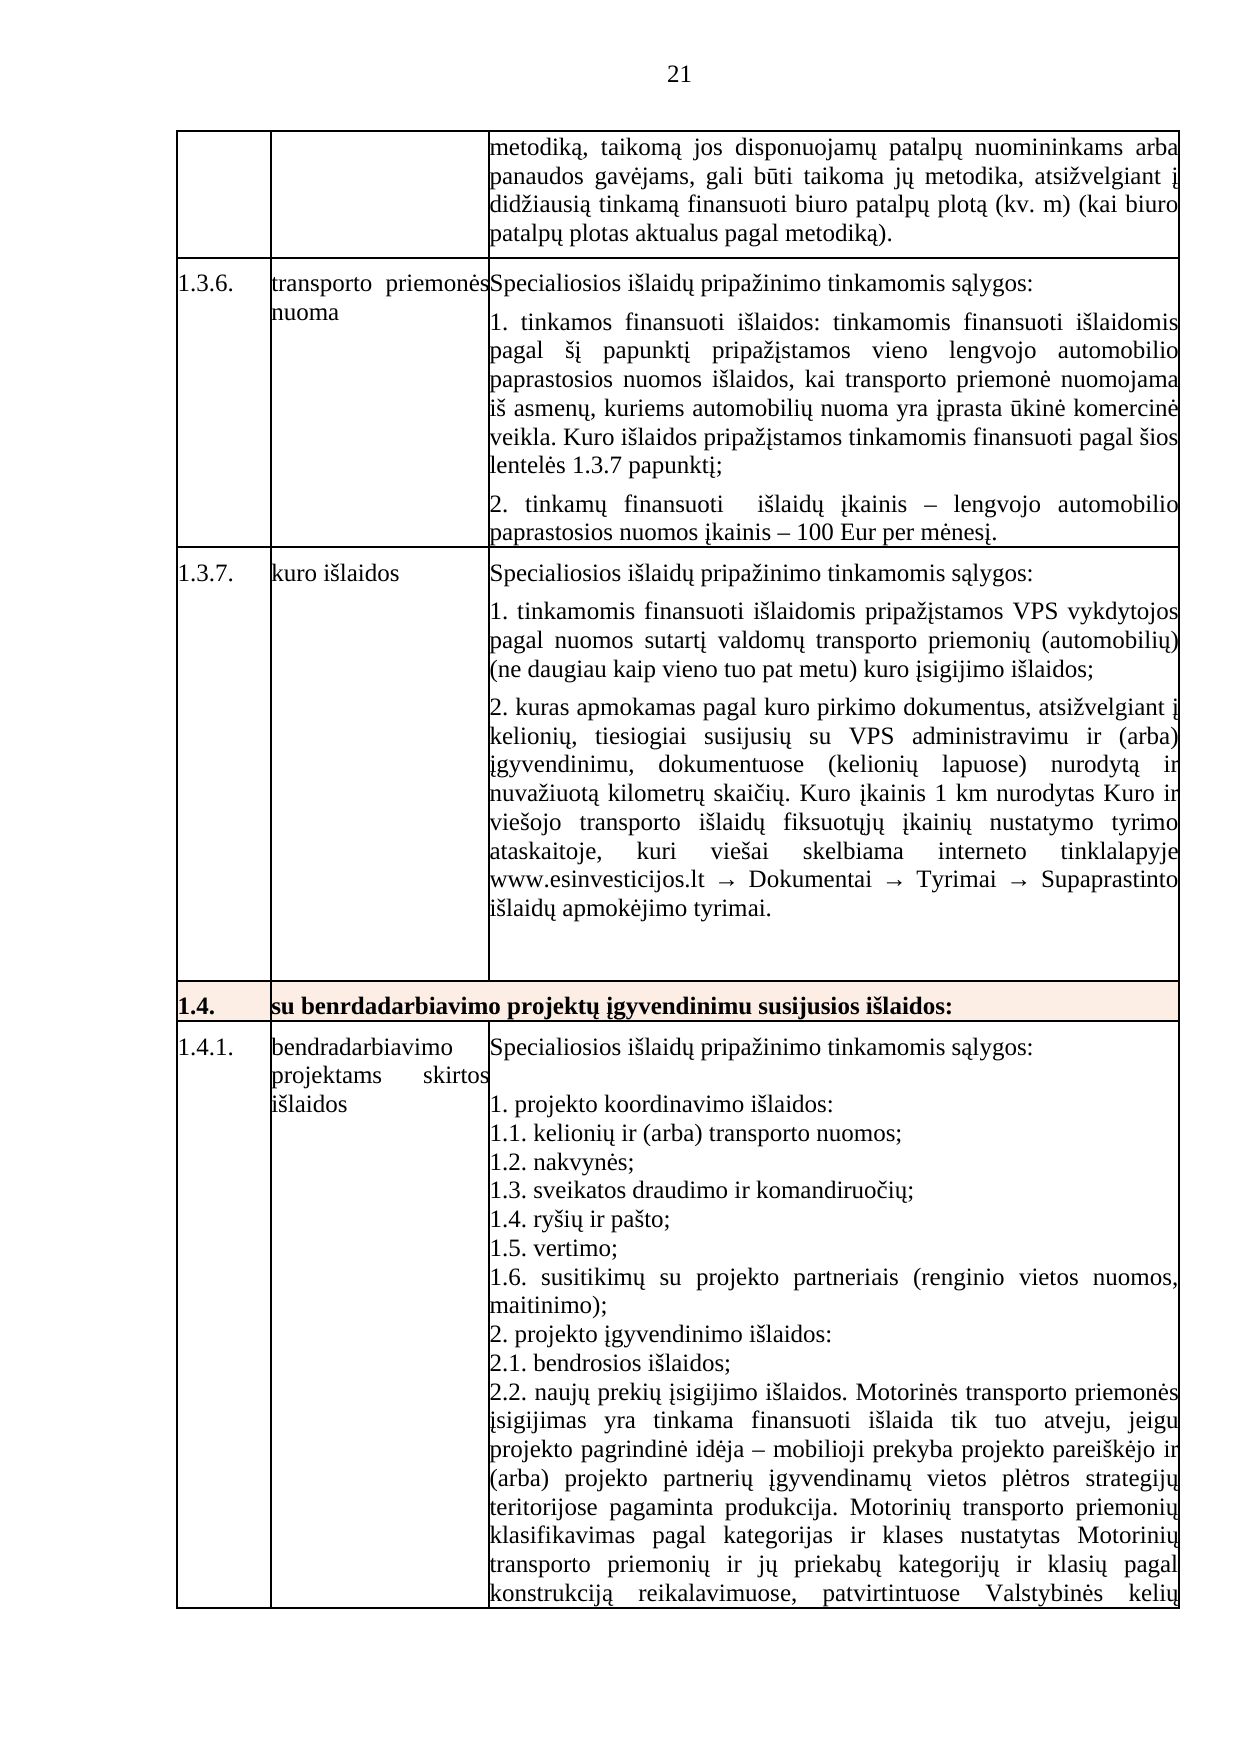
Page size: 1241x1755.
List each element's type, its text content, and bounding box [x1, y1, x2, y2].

table_cell transporto priemonės nuoma [272, 259, 488, 546]
table_cell metodiką, taikomą jos disponuojamų patalpų nuomininkams arba panaudos gavėjams, gali būti taikoma jų metodika, atsižvelgiant į didžiausią tinkamą finansuoti biuro patalpų plotą (kv. m) (kai biuro patalpų plotas aktualus pagal metodiką). [490, 132, 1178, 257]
table_cell 1.4. [178, 982, 270, 1020]
table_cell Specialiosios išlaidų pripažinimo tinkamomis sąlygos: 1. tinkamomis finansuoti išlaidomis pripažįstamos VPS vykdytojos pagal nuomos sutartį valdomų transporto priemonių (automobilių) (ne daugiau kaip vieno tuo pat metu) kuro įsigijimo išlaidos; 2. kuras apmokamas pagal kuro pirkimo dokumentus, atsižvelgiant į kelionių, tiesiogiai susijusių su VPS administravimu ir (arba) įgyvendinimu, dokumentuose (kelionių lapuose) nurodytą ir nuvažiuotą kilometrų skaičių. Kuro įkainis 1 km nurodytas Kuro ir viešojo transporto išlaidų fiksuotųjų įkainių nustatymo tyrimo ataskaitoje, kuri viešai skelbiama interneto tinklalapyje www.esinvesticijos.lt → Dokumentai → Tyrimai → Supaprastinto išlaidų apmokėjimo tyrimai. [490, 548, 1178, 979]
table_cell kuro išlaidos [272, 548, 488, 979]
table_cell su benrdadarbiavimo projektų įgyvendinimu susijusios išlaidos: [272, 982, 1178, 1020]
table_cell bendradarbiavimo projektams skirtos išlaidos [272, 1022, 488, 1607]
table_cell Specialiosios išlaidų pripažinimo tinkamomis sąlygos: 1. tinkamos finansuoti išlaidos: tinkamomis finansuoti išlaidomis pagal šį papunktį pripažįstamos vieno lengvojo automobilio paprastosios nuomos išlaidos, kai transporto priemonė nuomojama iš asmenų, kuriems automobilių nuoma yra įprasta ūkinė komercinė veikla. Kuro išlaidos pripažįstamos tinkamomis finansuoti pagal šios lentelės 1.3.7 papunktį; 2. tinkamų finansuoti išlaidų įkainis – lengvojo automobilio paprastosios nuomos įkainis – 100 Eur per mėnesį. [490, 259, 1178, 546]
table_cell [178, 132, 270, 257]
table_cell Specialiosios išlaidų pripažinimo tinkamomis sąlygos: 1. projekto koordinavimo išlaidos: 1.1. kelionių ir (arba) transporto nuomos; 1.2. nakvynės; 1.3. sveikatos draudimo ir komandiruočių; 1.4. ryšių ir pašto; 1.5. vertimo; 1.6. susitikimų su projekto partneriais (renginio vietos nuomos, maitinimo); 2. projekto įgyvendinimo išlaidos: 2.1. bendrosios išlaidos; 2.2. naujų prekių įsigijimo išlaidos. Motorinės transporto priemonės įsigijimas yra tinkama finansuoti išlaida tik tuo atveju, jeigu projekto pagrindinė idėja – mobilioji prekyba projekto pareiškėjo ir (arba) projekto partnerių įgyvendinamų vietos plėtros strategijų teritorijose pagaminta produkcija. Motorinių transporto priemonių klasifikavimas pagal kategorijas ir klases nustatytas Motorinių transporto priemonių ir jų priekabų kategorijų ir klasių pagal konstrukciją reikalavimuose, patvirtintuose Valstybinės kelių [490, 1022, 1178, 1607]
table_cell 1.4.1. [178, 1022, 270, 1607]
table_cell 1.3.7. [178, 548, 270, 979]
table_cell 1.3.6. [178, 259, 270, 546]
table_cell [272, 132, 488, 257]
